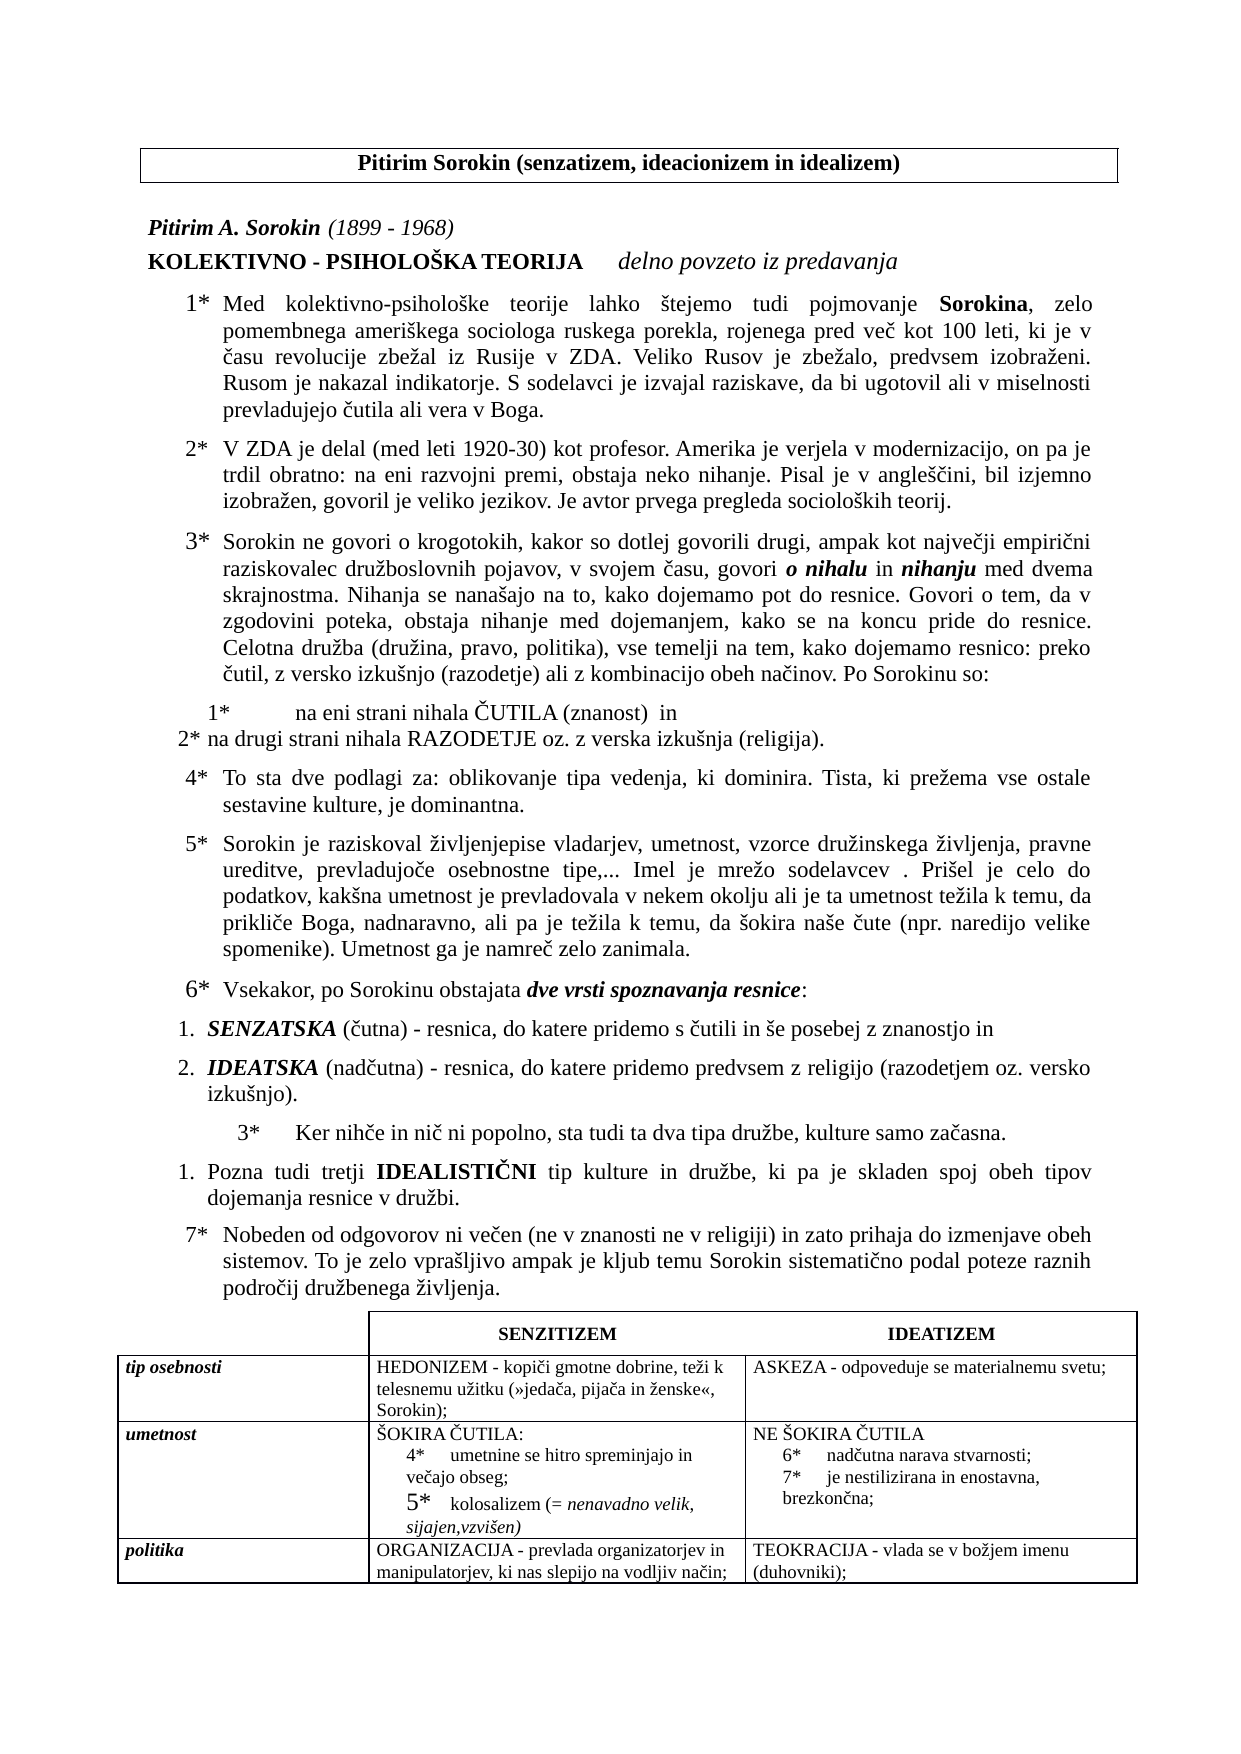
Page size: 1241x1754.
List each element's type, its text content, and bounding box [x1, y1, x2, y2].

list Med kolektivno-psihološke teorije lahko štejemo tudi pojmovanje Sorokina, zelo pomembnega ameriškega sociologa ruskega porekla, rojenega pred več kot 100 leti, ki je v času revolucije zbežal iz Rusije v ZDA. Veliko Rusov je zbežalo, predvsem izobraženi. Rusom je nakazal indikatorje. S sodelavci je izvajal raziskave, da bi ugotovil ali v miselnosti prevladujejo čutila ali vera v Boga. [185, 288, 1093, 422]
table_cell NE ŠOKIRA ČUTILA nadčutna narava stvarnosti; je nestilizirana in enostavna, brezkončna; [746, 1422, 1136, 1537]
list na drugi strani nihala RAZODETJE oz. z verska izkušnja (religija). [178, 726, 1093, 752]
table_cell ORGANIZACIJA - prevlada organizatorjev in manipulatorjev, ki nas slepijo na vodljiv način; [370, 1539, 745, 1582]
list Pozna tudi tretji IDEALISTIČNI tip kulture in družbe, ki pa je skladen spoj obeh tipov dojemanja resnice v družbi. [178, 1158, 1093, 1211]
list Vsekakor, po Sorokinu obstajata dve vrsti spoznavanja resnice: [185, 974, 1093, 1003]
table_cell ŠOKIRA ČUTILA: umetnine se hitro spreminjajo in večajo obseg; kolosalizem (= nenavadno velik, sijajen,vzvišen) [370, 1422, 745, 1537]
list na eni strani nihala ČUTILA (znanost) in [207, 699, 1093, 726]
text Pitirim A. Sorokin (1899 - 1968) [148, 208, 1093, 242]
table_header Pitirim Sorokin (senzatizem, ideacionizem in idealizem) [141, 149, 1117, 182]
list SENZATSKA (čutna) - resnica, do katere pridemo s čutili in še posebej z znanostjo in [178, 1015, 1093, 1041]
list V ZDA je delal (med leti 1920-30) kot profesor. Amerika je verjela v modernizacijo, on pa je trdil obratno: na eni razvojni premi, obstaja neko nihanje. Pisal je v angleščini, bil izjemno izobražen, govoril je veliko jezikov. Je avtor prvega pregleda socioloških teorij. [185, 434, 1093, 514]
table_header [118, 1311, 368, 1354]
list IDEATSKA (nadčutna) - resnica, do katere pridemo predvsem z religijo (razodetjem oz. versko izkušnjo). [178, 1054, 1093, 1107]
table_cell TEOKRACIJA - vlada se v božjem imenu (duhovniki); [746, 1539, 1136, 1582]
table_cell ASKEZA - odpoveduje se materialnemu svetu; [746, 1356, 1136, 1421]
table_cell umetnost [119, 1422, 368, 1537]
list Nobeden od odgovorov ni večen (ne v znanosti ne v religiji) in zato prihaja do izmenjave obeh sistemov. To je zelo vprašljivo ampak je kljub temu Sorokin sistematično podal poteze raznih področij družbenega življenja. [185, 1221, 1093, 1300]
list To sta dve podlagi za: oblikovanje tipa vedenja, ki dominira. Tista, ki prežema vse ostale sestavine kulture, je dominantna. [185, 764, 1093, 817]
table_cell HEDONIZEM - kopiči gmotne dobrine, teži k telesnemu užitku (»jedača, pijača in ženske«, Sorokin); [370, 1356, 745, 1421]
table_header IDEATIZEM [746, 1312, 1136, 1354]
table_header SENZITIZEM [370, 1312, 746, 1354]
table_cell tip osebnosti [119, 1356, 368, 1421]
list Sorokin ne govori o krogotokih, kakor so dotlej govorili drugi, ampak kot največji empirični raziskovalec družboslovnih pojavov, v svojem času, govori o nihalu in nihanju med dvema skrajnostma. Nihanja se nanašajo na to, kako dojemamo pot do resnice. Govori o tem, da v zgodovini poteka, obstaja nihanje med dojemanjem, kako se na koncu pride do resnice. Celotna družba (družina, pravo, politika), vse temelji na tem, kako dojemamo resnico: preko čutil, z versko izkušnjo (razodetje) ali z kombinacijo obeh načinov. Po Sorokinu so: [185, 526, 1093, 687]
list Ker nihče in nič ni popolno, sta tudi ta dva tipa družbe, kulture samo začasna. [237, 1119, 1093, 1146]
list Sorokin je raziskoval življenjepise vladarjev, umetnost, vzorce družinskega življenja, pravne ureditve, prevladujoče osebnostne tipe,... Imel je mrežo sodelavcev . Prišel je celo do podatkov, kakšna umetnost je prevladovala v nekem okolju ali je ta umetnost težila k temu, da prikliče Boga, nadnaravno, ali pa je težila k temu, da šokira naše čute (npr. naredijo velike spomenike). Umetnost ga je namreč zelo zanimala. [185, 829, 1093, 961]
text KOLEKTIVNO - PSIHOLOŠKA TEORIJA  delno povzeto iz predavanja [148, 242, 1093, 275]
table_cell politika [119, 1539, 368, 1582]
